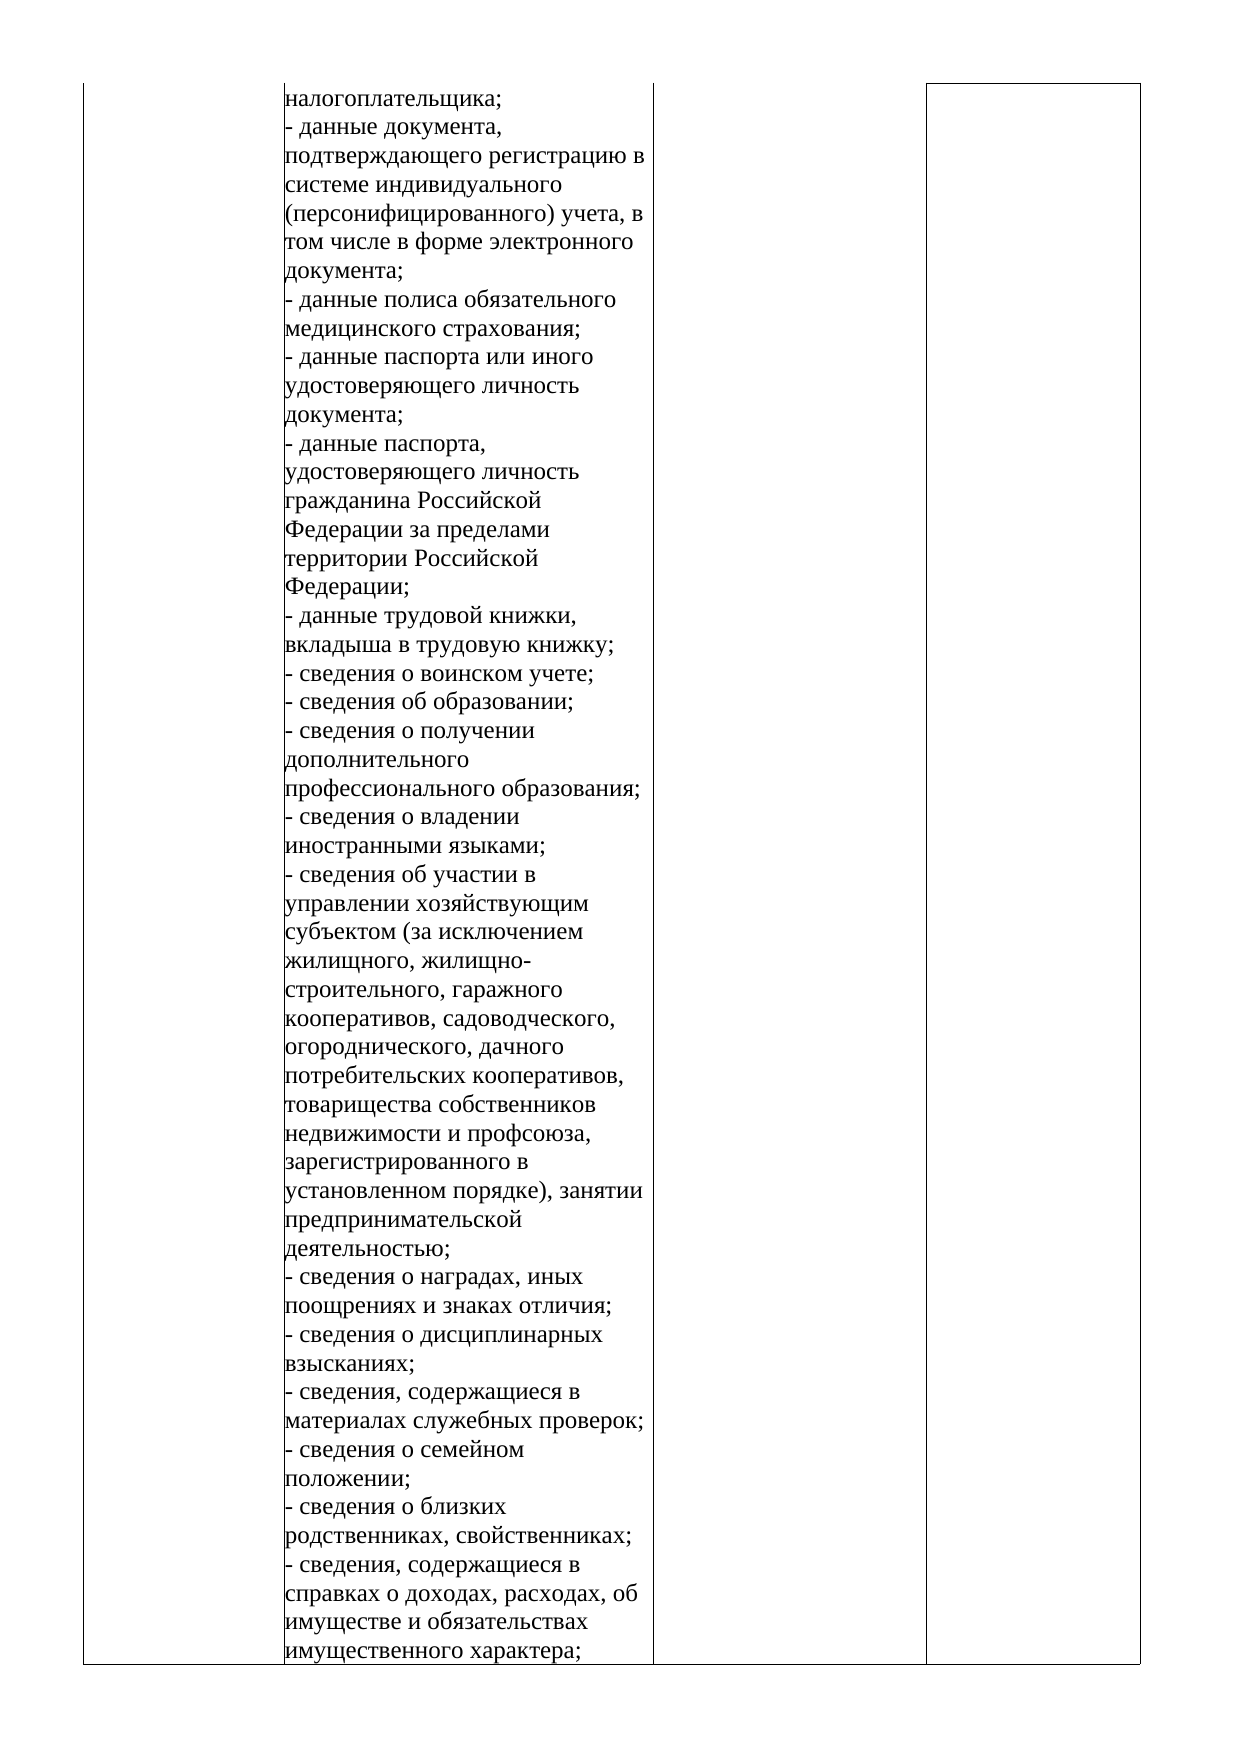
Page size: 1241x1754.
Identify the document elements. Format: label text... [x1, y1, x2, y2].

table_cell налогоплательщика; - данные документа, подтверждающего регистрацию в системе индивидуального (персонифицированного) учета, в том числе в форме электронного документа; - данные полиса обязательного медицинского страхования; - данные паспорта или иного удостоверяющего личность документа; - данные паспорта, удостоверяющего личность гражданина Российской Федерации за пределами территории Российской Федерации; - данные трудовой книжки, вкладыша в трудовую книжку; - сведения о воинском учете; - сведения об образовании; - сведения о получении дополнительного профессионального образования; - сведения о владении иностранными языками; - сведения об участии в управлении хозяйствующим субъектом (за исключением жилищного, жилищно-строительного, гаражного кооперативов, садоводческого, огороднического, дачного потребительских кооперативов, товарищества собственников недвижимости и профсоюза, зарегистрированного в установленном порядке), занятии предпринимательской деятельностью; - сведения о наградах, иных поощрениях и знаках отличия; - сведения о дисциплинарных взысканиях; - сведения, содержащиеся в материалах служебных проверок; - сведения о семейном положении; - сведения о близких родственниках, свойственниках; - сведения, содержащиеся в справках о доходах, расходах, об имуществе и обязательствах имущественного характера; [285, 83, 653, 1664]
table_cell [654, 83, 926, 1664]
table_cell [84, 83, 284, 1664]
table_cell [927, 84, 1140, 1664]
